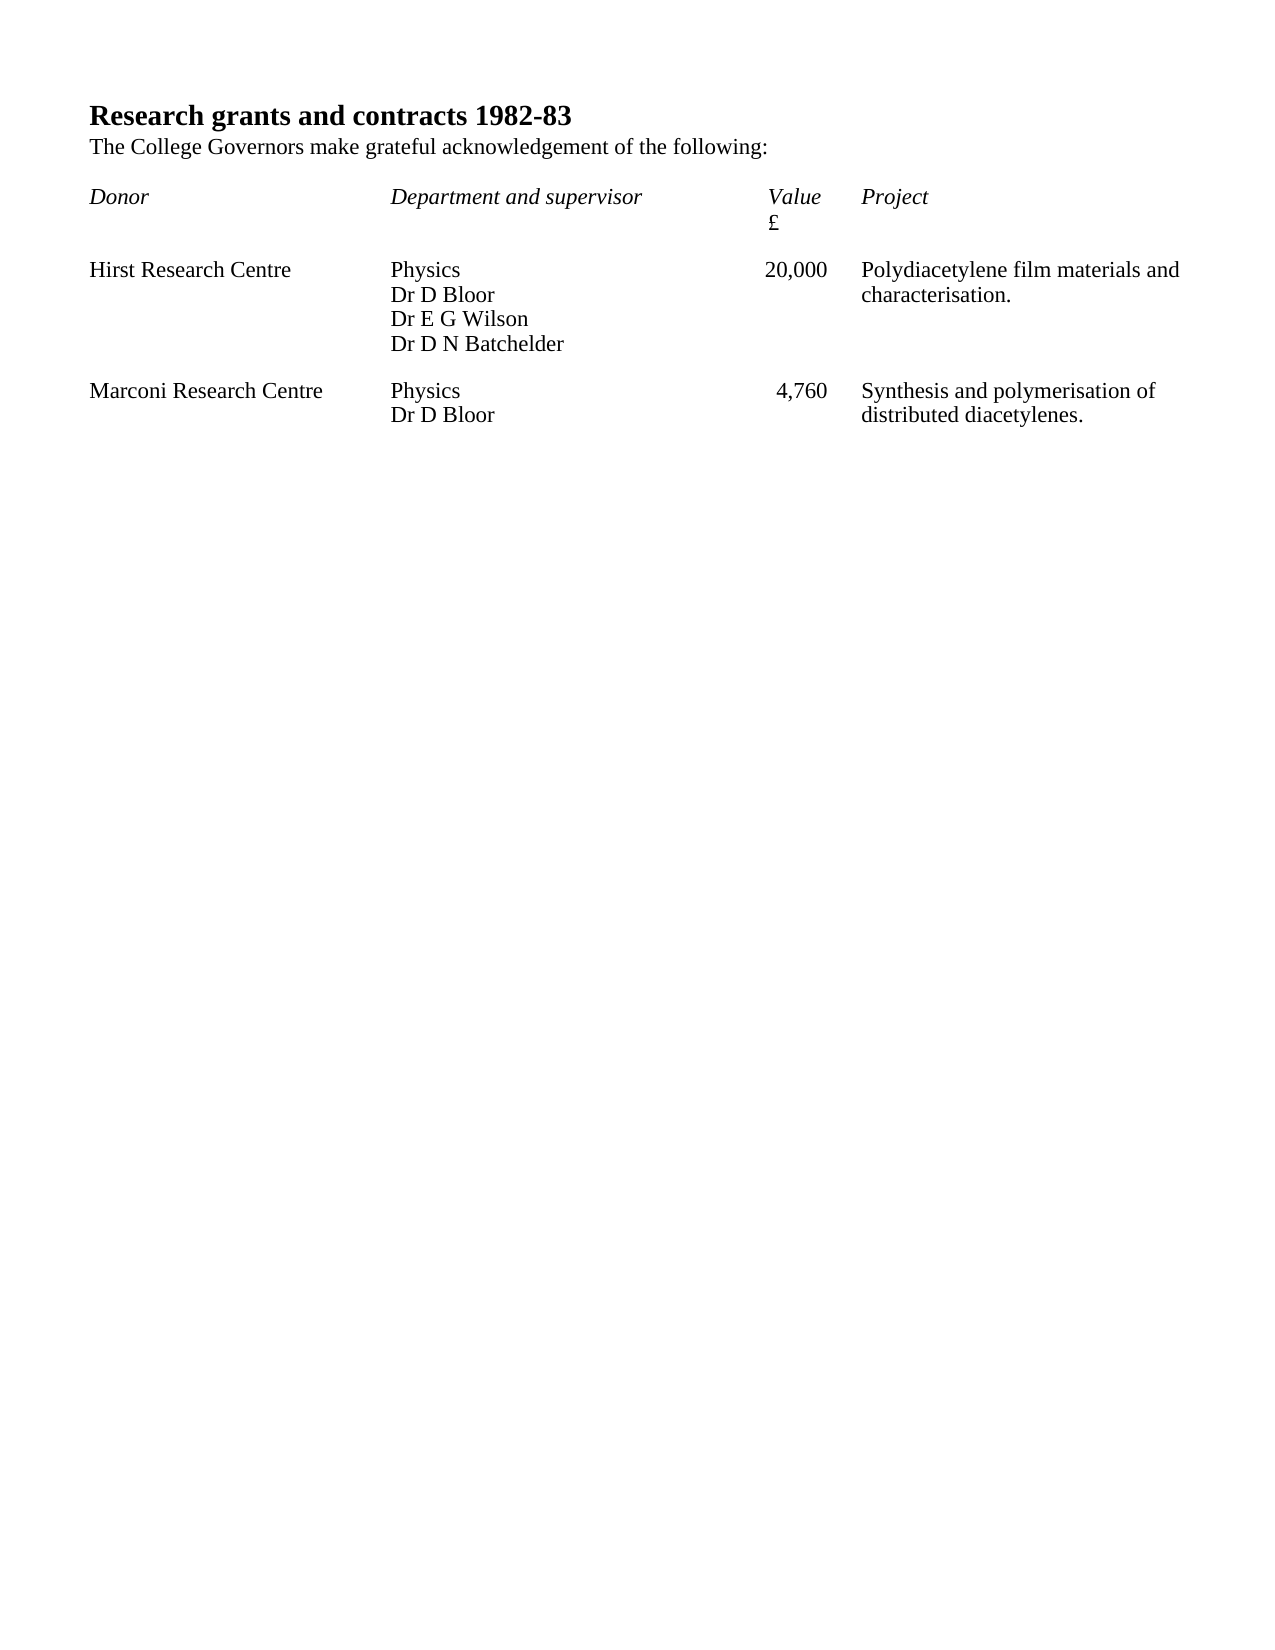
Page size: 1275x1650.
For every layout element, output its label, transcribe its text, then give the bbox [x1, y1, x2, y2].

text £ [89, 210, 1184, 235]
text Marconi Research Centre Physics 4,760 Synthesis and polymerisation of [89, 380, 1184, 404]
text Dr D Bloor characterisation. [390, 282, 1184, 308]
text Hirst Research Centre Physics 20,000 Polydiacetylene film materials and [89, 259, 1184, 282]
text Dr E G Wilson [89, 308, 1184, 331]
text The College Governors make grateful acknowledgement of the following: [89, 136, 1184, 159]
text Dr D N Batchelder [390, 331, 1184, 357]
text Dr D Bloor distributed diacetylenes. [89, 404, 1184, 427]
text Donor Department and supervisor Value Project [89, 184, 1184, 210]
text Research grants and contracts 1982-83 [89, 82, 1184, 136]
